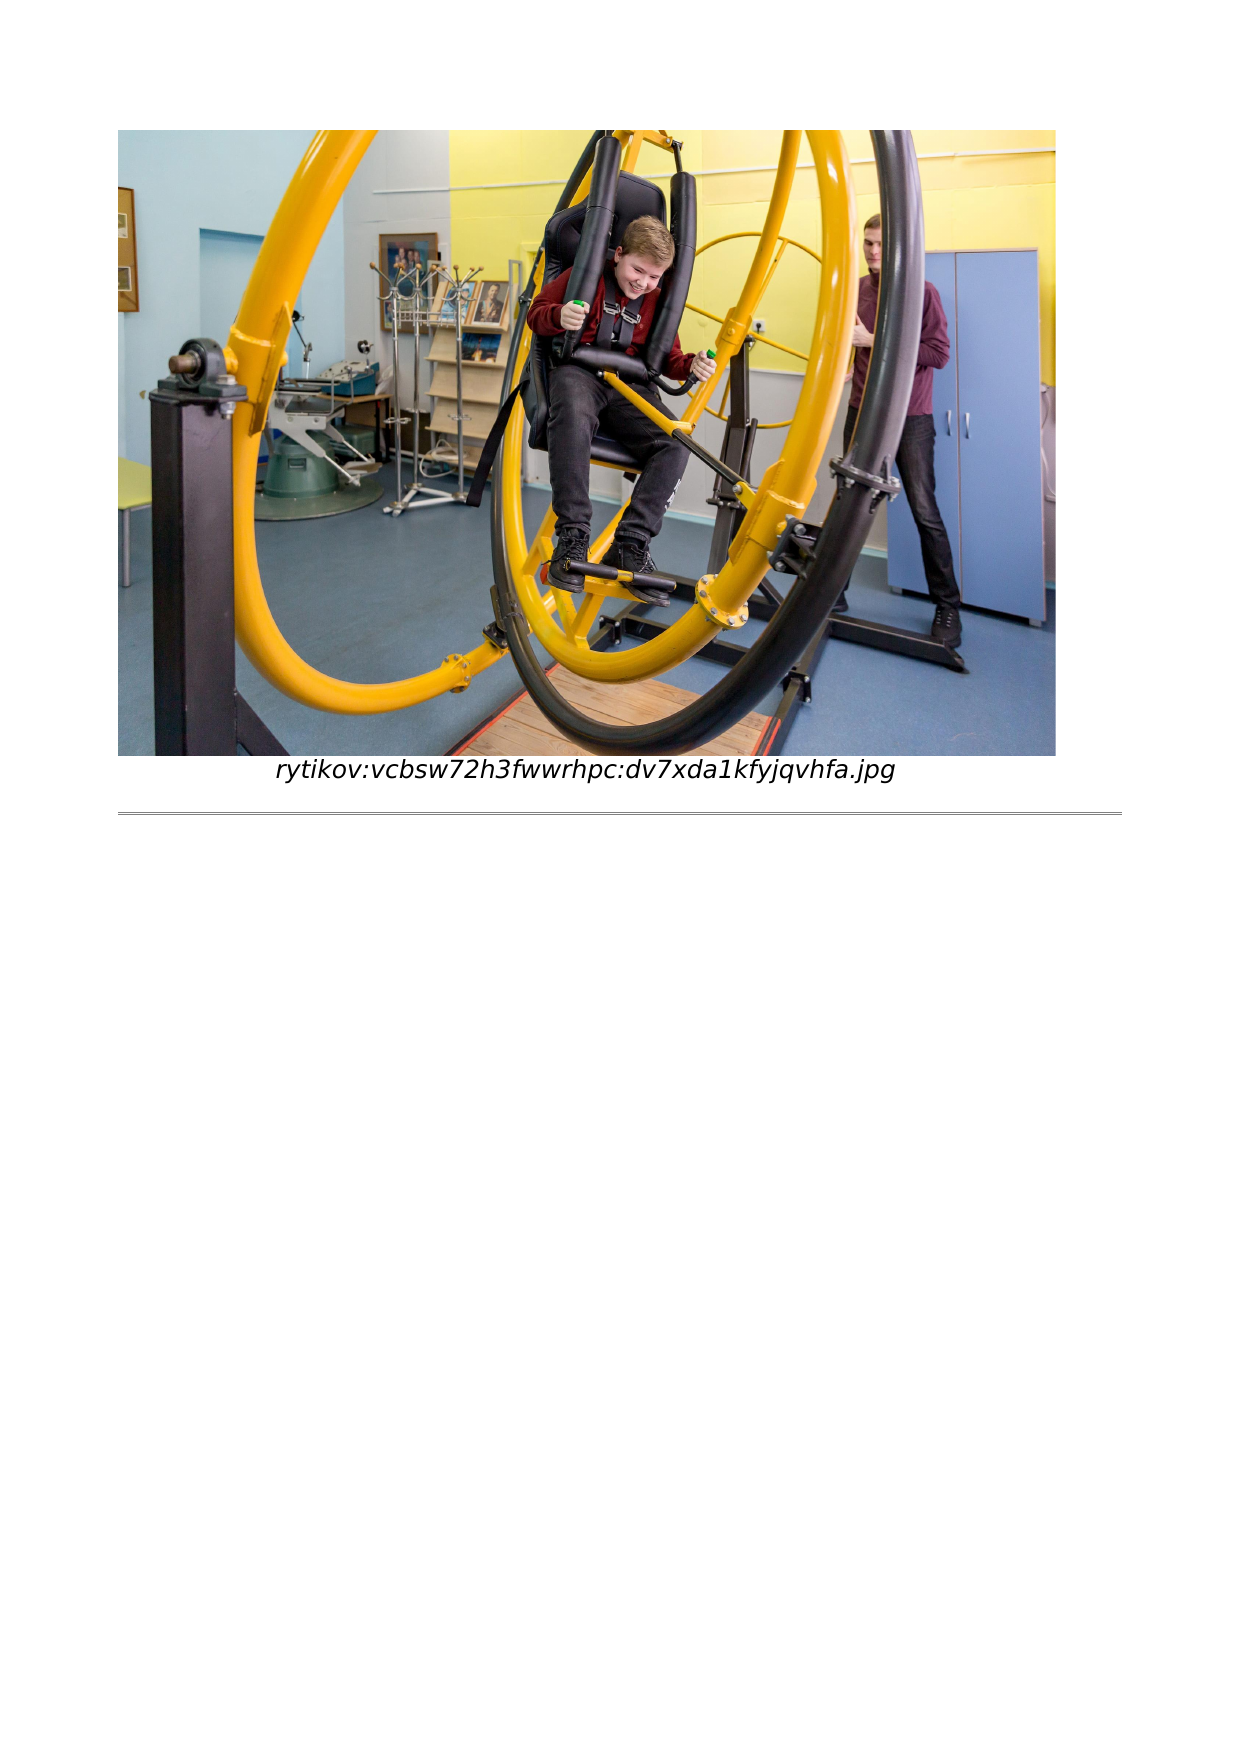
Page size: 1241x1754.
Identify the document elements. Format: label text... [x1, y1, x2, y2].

text rytikov:vcbsw72h3fwwrhpc:dv7xda1kfyjqvhfa.jpg [118, 756, 1056, 785]
picture [118, 130, 1056, 756]
